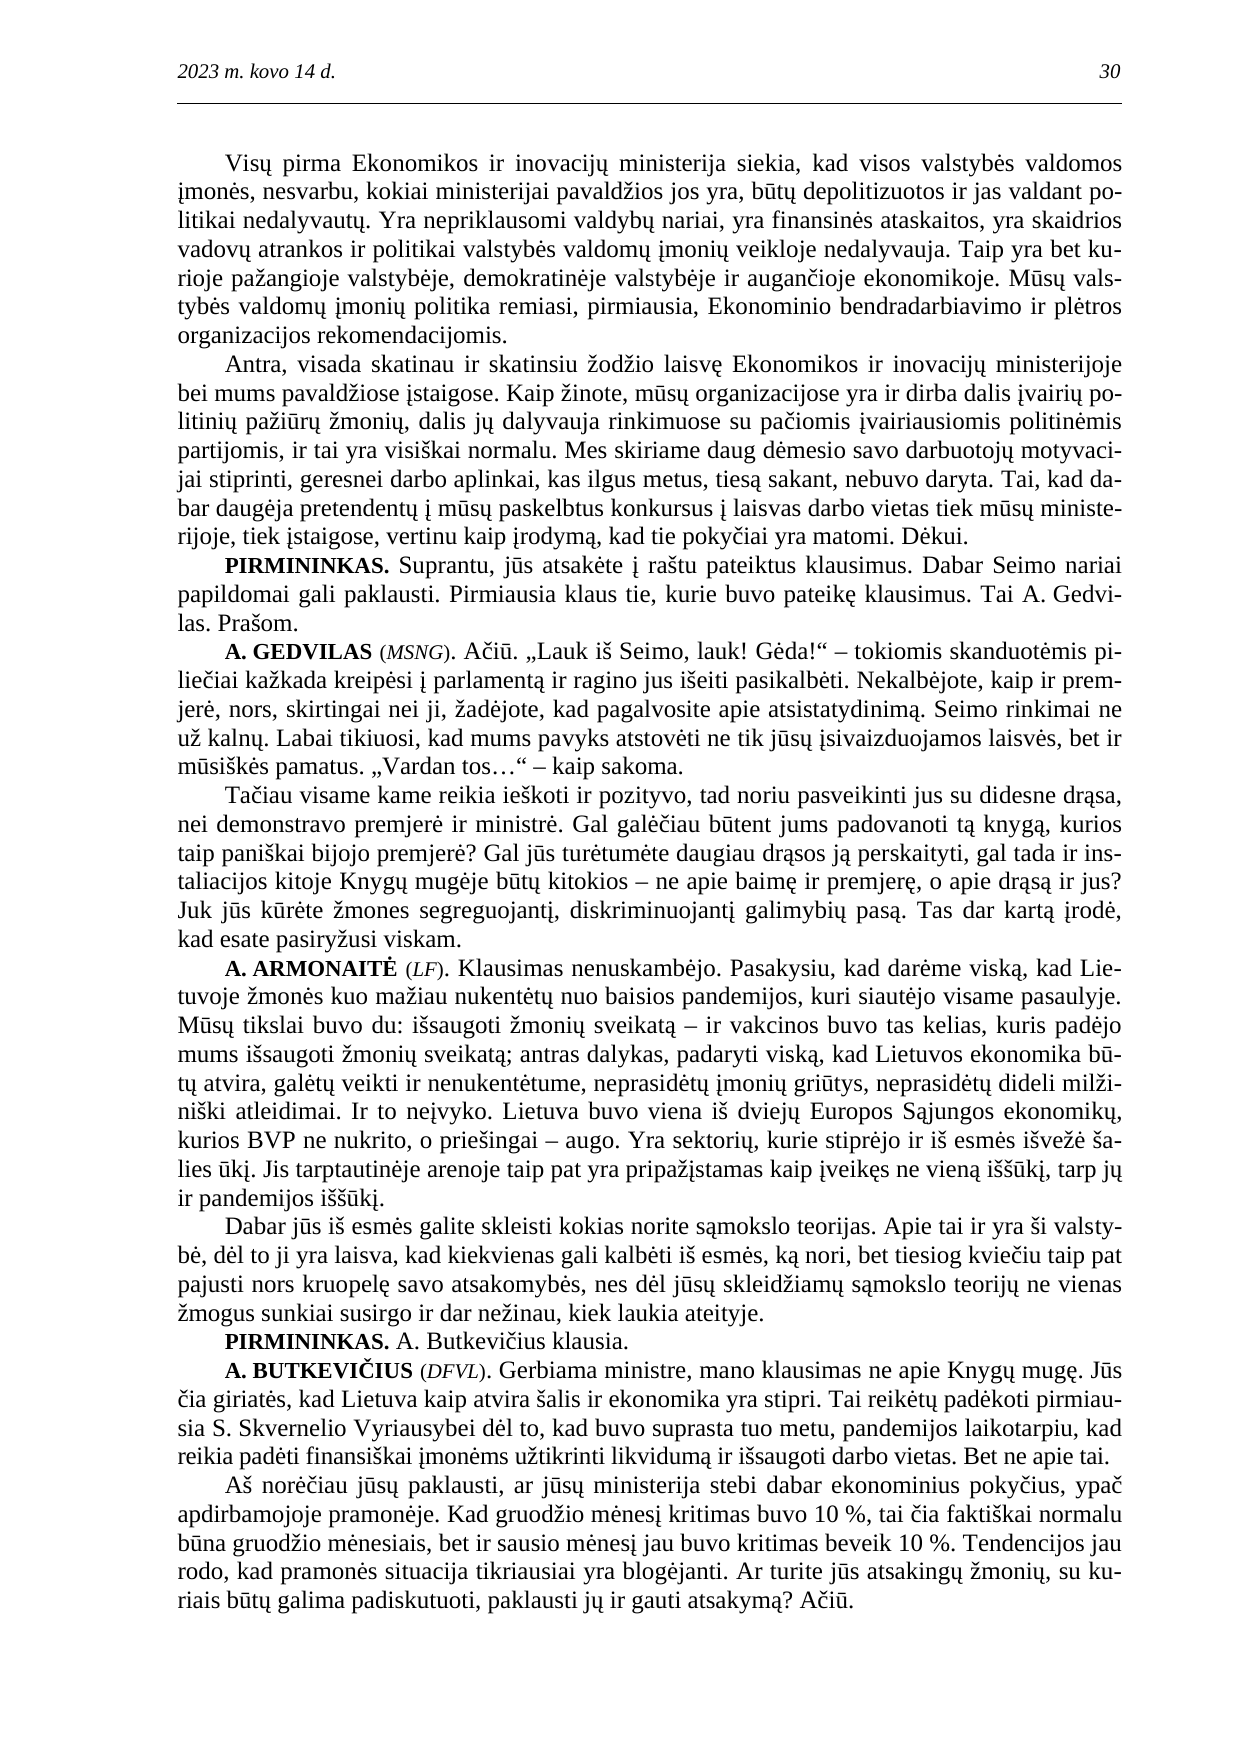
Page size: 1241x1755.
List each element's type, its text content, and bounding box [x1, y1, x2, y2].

text Aš no­rė­čiau jū­sų pa­klaus­ti, ar jū­sų mi­nis­te­ri­ja ste­bi da­bar eko­no­mi­nius po­ky­čius, ypač ap­dir­ba­mo­jo­je pra­mo­nė­je. Kad gruo­džio mė­ne­sį kri­ti­mas bu­vo 10 %, tai čia fak­tiš­kai nor­ma­lu bū­na gruo­džio mė­ne­siais, bet ir sau­sio mė­ne­sį jau bu­vo kri­ti­mas be­veik 10 %. Ten­den­ci­jos jau ro­do, kad pra­mo­nės si­tu­a­ci­ja tik­riau­siai yra blo­gė­jan­ti. Ar tu­ri­te jūs at­sa­kin­gų žmo­nių, su ku­riais bū­tų ga­li­ma pa­dis­ku­tuo­ti, pa­klaus­ti jų ir gau­ti at­sa­ky­mą? Ačiū. [177, 1470, 1122, 1614]
text A. GEDVILAS (MSNG). Ačiū. „Lauk iš Sei­mo, lauk! Gė­da!“ – to­kio­mis skan­duo­tė­mis pi­lie­čiai kaž­ka­da krei­pė­si į par­la­men­tą ir ra­gi­no jus iš­ei­ti pa­si­kal­bė­ti. Ne­kal­bė­jo­te, kaip ir prem­je­rė, nors, skir­tin­gai nei ji, ža­dė­jo­te, kad pa­gal­vo­si­te apie at­si­sta­ty­di­ni­mą. Sei­mo rin­ki­mai ne už kal­nų. La­bai ti­kiuo­si, kad mums pa­vyks at­sto­vė­ti ne tik jū­sų įsi­vaiz­duo­ja­mos lais­vės, bet ir mū­siš­kės pa­ma­tus. „Var­dan tos…“ – kaip sa­ko­ma. [177, 636, 1122, 780]
text A. BUTKEVIČIUS (DFVL). Ger­bia­ma mi­nist­re, ma­no klau­si­mas ne apie Kny­gų mu­gę. Jūs čia gi­ria­tės, kad Lie­tu­va kaip at­vi­ra ša­lis ir eko­no­mi­ka yra stip­ri. Tai rei­kė­tų pa­dė­ko­ti pir­miau­sia S. Skver­ne­lio Vy­riau­sy­bei dėl to, kad bu­vo su­pras­ta tuo me­tu, pan­de­mi­jos lai­ko­tar­piu, kad rei­kia pa­dė­ti fi­nan­siš­kai įmo­nėms už­tik­rin­ti lik­vi­du­mą ir iš­sau­go­ti dar­bo vie­tas. Bet ne apie tai. [177, 1355, 1122, 1470]
text An­tra, vi­sa­da ska­ti­nau ir ska­tin­siu žo­džio lais­vę Eko­no­mi­kos ir ino­va­ci­jų mi­nis­te­ri­jo­je bei mums pa­val­džio­se įstai­go­se. Kaip ži­no­te, mū­sų or­ga­ni­za­ci­jo­se yra ir dir­ba da­lis įvai­rių po­li­ti­nių pa­žiū­rų žmo­nių, da­lis jų da­ly­vau­ja rin­ki­muo­se su pa­čio­mis įvai­riau­sio­mis po­li­ti­nė­mis par­ti­jo­mis, ir tai yra vi­siš­kai nor­ma­lu. Mes ski­ria­me daug dė­me­sio sa­vo dar­buo­to­jų mo­ty­va­ci­jai stip­rin­ti, ge­res­nei dar­bo ap­lin­kai, kas il­gus me­tus, tie­są sa­kant, ne­bu­vo da­ry­ta. Tai, kad da­bar dau­gė­ja pre­ten­den­tų į mū­sų pa­skelb­tus kon­kur­sus į lais­vas dar­bo vie­tas tiek mū­sų mi­nis­te­ri­jo­je, tiek įstai­go­se, ver­ti­nu kaip įro­dy­mą, kad tie po­ky­čiai yra ma­to­mi. Dė­kui. [177, 349, 1122, 550]
text Ta­čiau vi­sa­me ka­me rei­kia ieš­ko­ti ir po­zi­ty­vo, tad no­riu pa­svei­kin­ti jus su di­des­ne drą­sa, nei de­monst­ra­vo prem­je­rė ir mi­nist­rė. Gal ga­lė­čiau bū­tent jums pa­do­va­no­ti tą kny­gą, ku­rios taip pa­niš­kai bi­jo­jo prem­je­rė? Gal jūs tu­rė­tu­mė­te dau­giau drą­sos ją per­skai­ty­ti, gal ta­da ir ins­ta­lia­ci­jos ki­to­je Kny­gų mu­gė­je bū­tų ki­to­kios – ne apie bai­mę ir prem­je­rę, o apie drą­są ir jus? Juk jūs kū­rė­te žmo­nes seg­re­guo­jan­tį, dis­kri­mi­nuo­jan­tį ga­li­my­bių pa­są. Tas dar kar­tą įro­dė, kad esa­te pa­si­ry­žu­si vis­kam. [177, 780, 1122, 953]
text PIRMININKAS. A. But­ke­vi­čius klau­sia. [177, 1326, 1122, 1355]
text Vi­sų pir­ma Eko­no­mi­kos ir ino­va­ci­jų mi­nis­te­ri­ja sie­kia, kad vi­sos vals­ty­bės val­do­mos įmo­nės, ne­svar­bu, ko­kiai mi­nis­te­ri­jai pa­val­džios jos yra, bū­tų de­po­li­ti­zuo­tos ir jas val­dant po­li­ti­kai ne­da­ly­vau­tų. Yra ne­pri­klau­so­mi val­dy­bų na­riai, yra fi­nan­si­nės ata­skai­tos, yra skaid­rios va­do­vų at­ran­kos ir po­li­ti­kai vals­ty­bės val­do­mų įmo­nių veik­lo­je ne­da­ly­vau­ja. Taip yra bet ku­rio­je pa­žan­gio­je vals­ty­bė­je, de­mo­kra­tinėje vals­ty­bė­je ir au­gan­čio­je eko­no­mi­ko­je. Mū­sų vals­ty­bės val­do­mų įmo­nių po­li­ti­ka re­mia­si, pir­miau­sia, Eko­no­mi­nio ben­dra­dar­bia­vi­mo ir plėt­ros or­ga­ni­za­ci­jos re­ko­men­da­ci­jo­mis. [177, 148, 1122, 349]
text Da­bar jūs iš es­mės ga­li­te skleis­ti ko­kias no­ri­te są­moks­lo te­ori­jas. Apie tai ir yra ši vals­ty­bė, dėl to ji yra lais­va, kad kiek­vie­nas ga­li kal­bė­ti iš es­mės, ką no­ri, bet tie­siog kvie­čiu taip pat pa­jus­ti nors kruo­pe­lę sa­vo at­sa­ko­my­bės, nes dėl jū­sų sklei­džia­mų są­moks­lo te­ori­jų ne vie­nas žmo­gus sun­kiai su­sir­go ir dar ne­ži­nau, kiek lau­kia at­ei­ty­je. [177, 1211, 1122, 1326]
text PIRMININKAS. Su­pran­tu, jūs at­sa­kė­te į raš­tu pa­teik­tus klau­si­mus. Da­bar Sei­mo na­riai pa­pil­do­mai ga­li pa­klaus­ti. Pir­miau­sia klaus tie, ku­rie bu­vo pa­tei­kę klau­si­mus. Tai A. Ged­vi­las. Pra­šom. [177, 550, 1122, 636]
text A. ARMONAITĖ (LF). Klau­si­mas ne­nu­skam­bė­jo. Pa­sa­ky­siu, kad da­rė­me vis­ką, kad Lie­tu­vo­je žmo­nės kuo ma­žiau nu­ken­tė­tų nuo bai­sios pan­de­mi­jos, ku­ri siau­tė­jo vi­sa­me pa­sau­ly­je. Mū­sų tiks­lai bu­vo du: iš­sau­go­ti žmo­nių svei­ka­tą – ir vak­ci­nos bu­vo tas ke­lias, ku­ris pa­dė­jo mums iš­sau­go­ti žmo­nių svei­ka­tą; ant­ras da­ly­kas, pa­da­ry­ti vis­ką, kad Lie­tu­vos eko­no­mi­ka bū­tų at­vi­ra, ga­lė­tų veik­ti ir ne­nu­ken­tė­tu­me, ne­pra­si­dė­tų įmo­nių griū­tys, ne­pra­si­dė­tų di­de­li mil­ži­niš­ki at­lei­di­mai. Ir to ne­įvy­ko. Lie­tu­va bu­vo vie­na iš dvie­jų Eu­ro­pos Są­jun­gos eko­no­mi­kų, ku­rios BVP ne nu­kri­to, o prie­šin­gai – au­go. Yra sek­to­rių, ku­rie stip­rė­jo ir iš es­mės iš­ve­žė ša­lies ūkį. Jis tarp­tau­ti­nė­je are­no­je taip pat yra pri­pa­žįs­ta­mas kaip įvei­kęs ne vie­ną iš­šū­kį, tarp jų ir pan­de­mi­jos iš­šū­kį. [177, 953, 1122, 1211]
